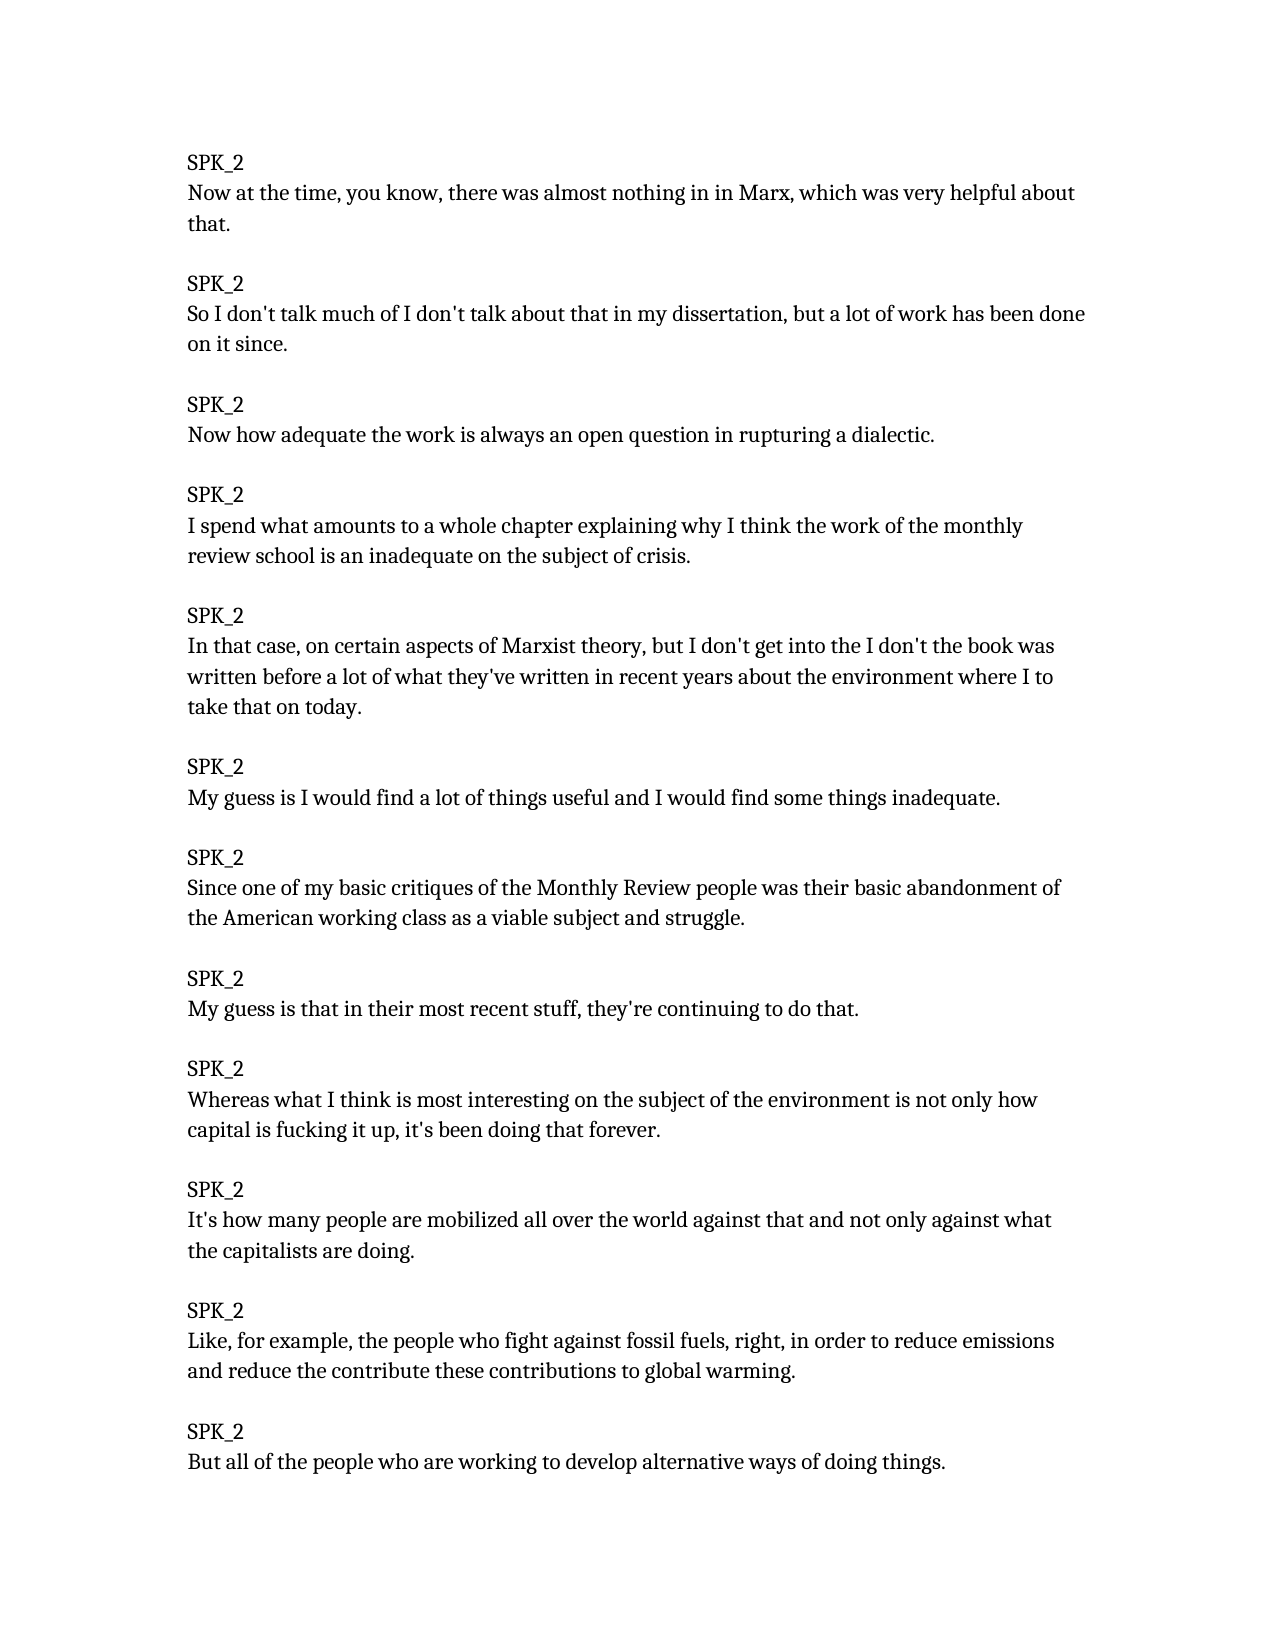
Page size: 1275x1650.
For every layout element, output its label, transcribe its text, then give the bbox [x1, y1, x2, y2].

text SPK_2 Now at the time, you know, there was almost nothing in in Marx, which was very helpful about that. SPK_2 So I don't talk much of I don't talk about that in my dissertation, but a lot of work has been done on it since. SPK_2 Now how adequate the work is always an open question in rupturing a dialectic. SPK_2 I spend what amounts to a whole chapter explaining why I think the work of the monthly review school is an inadequate on the subject of crisis. SPK_2 In that case, on certain aspects of Marxist theory, but I don't get into the I don't the book was written before a lot of what they've written in recent years about the environment where I to take that on today. SPK_2 My guess is I would find a lot of things useful and I would find some things inadequate. SPK_2 Since one of my basic critiques of the Monthly Review people was their basic abandonment of the American working class as a viable subject and struggle. SPK_2 My guess is that in their most recent stuff, they're continuing to do that. SPK_2 Whereas what I think is most interesting on the subject of the environment is not only how capital is fucking it up, it's been doing that forever. SPK_2 It's how many people are mobilized all over the world against that and not only against what the capitalists are doing. SPK_2 Like, for example, the people who fight against fossil fuels, right, in order to reduce emissions and reduce the contribute these contributions to global warming. SPK_2 But all of the people who are working to develop alternative ways of doing things. [187, 150, 1087, 1475]
